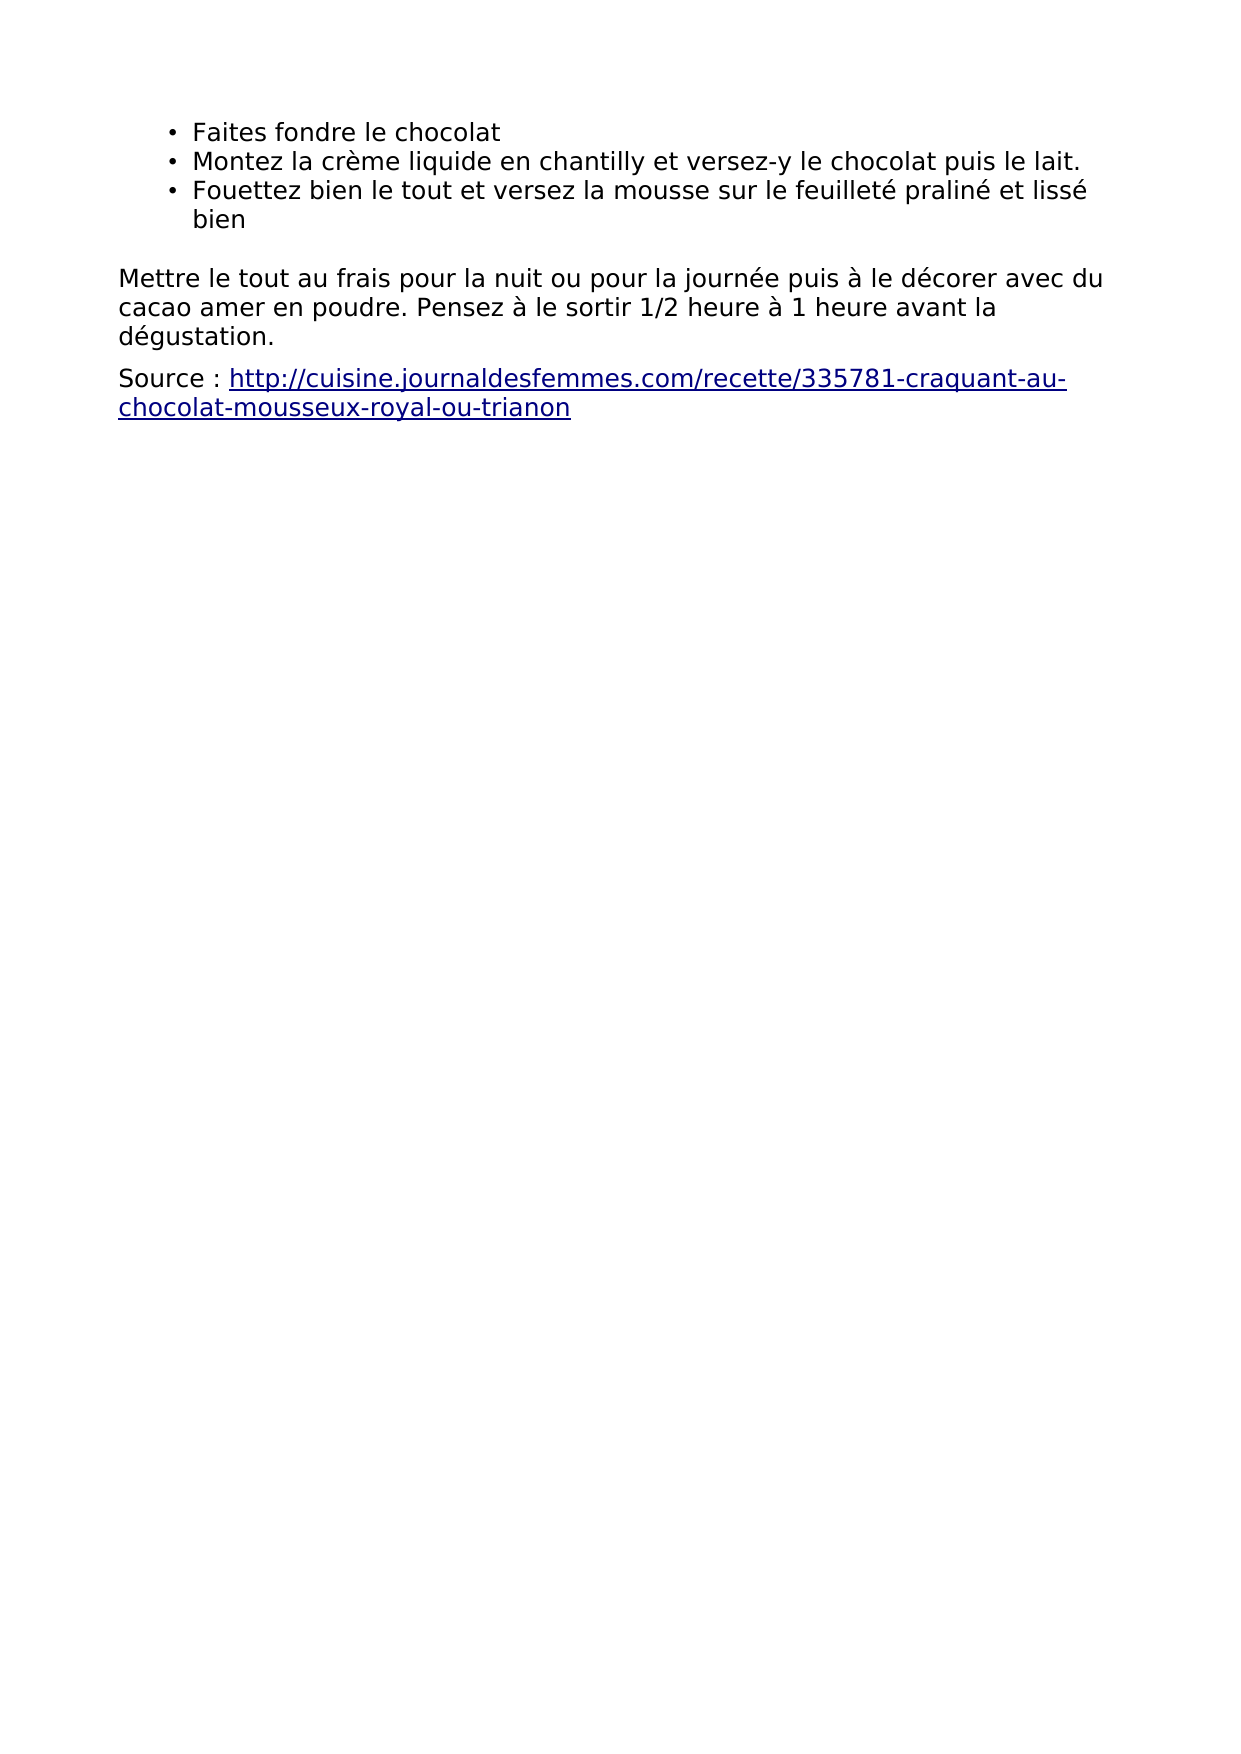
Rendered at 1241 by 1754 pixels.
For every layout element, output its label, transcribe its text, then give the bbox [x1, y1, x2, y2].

list Fouettez bien le tout et versez la mousse sur le feuilleté praliné et lissé bien [177, 176, 1122, 235]
text Mettre le tout au frais pour la nuit ou pour la journée puis à le décorer avec du cacao amer en poudre. Pensez à le sortir 1/2 heure à 1 heure avant la dégustation. [118, 264, 1122, 352]
text Source : http://cuisine.journaldesfemmes.com/recette/335781-craquant-au-chocolat-mousseux-royal-ou-trianon [118, 364, 1122, 423]
list Faites fondre le chocolat [177, 118, 1122, 147]
list Montez la crème liquide en chantilly et versez-y le chocolat puis le lait. [177, 147, 1122, 176]
